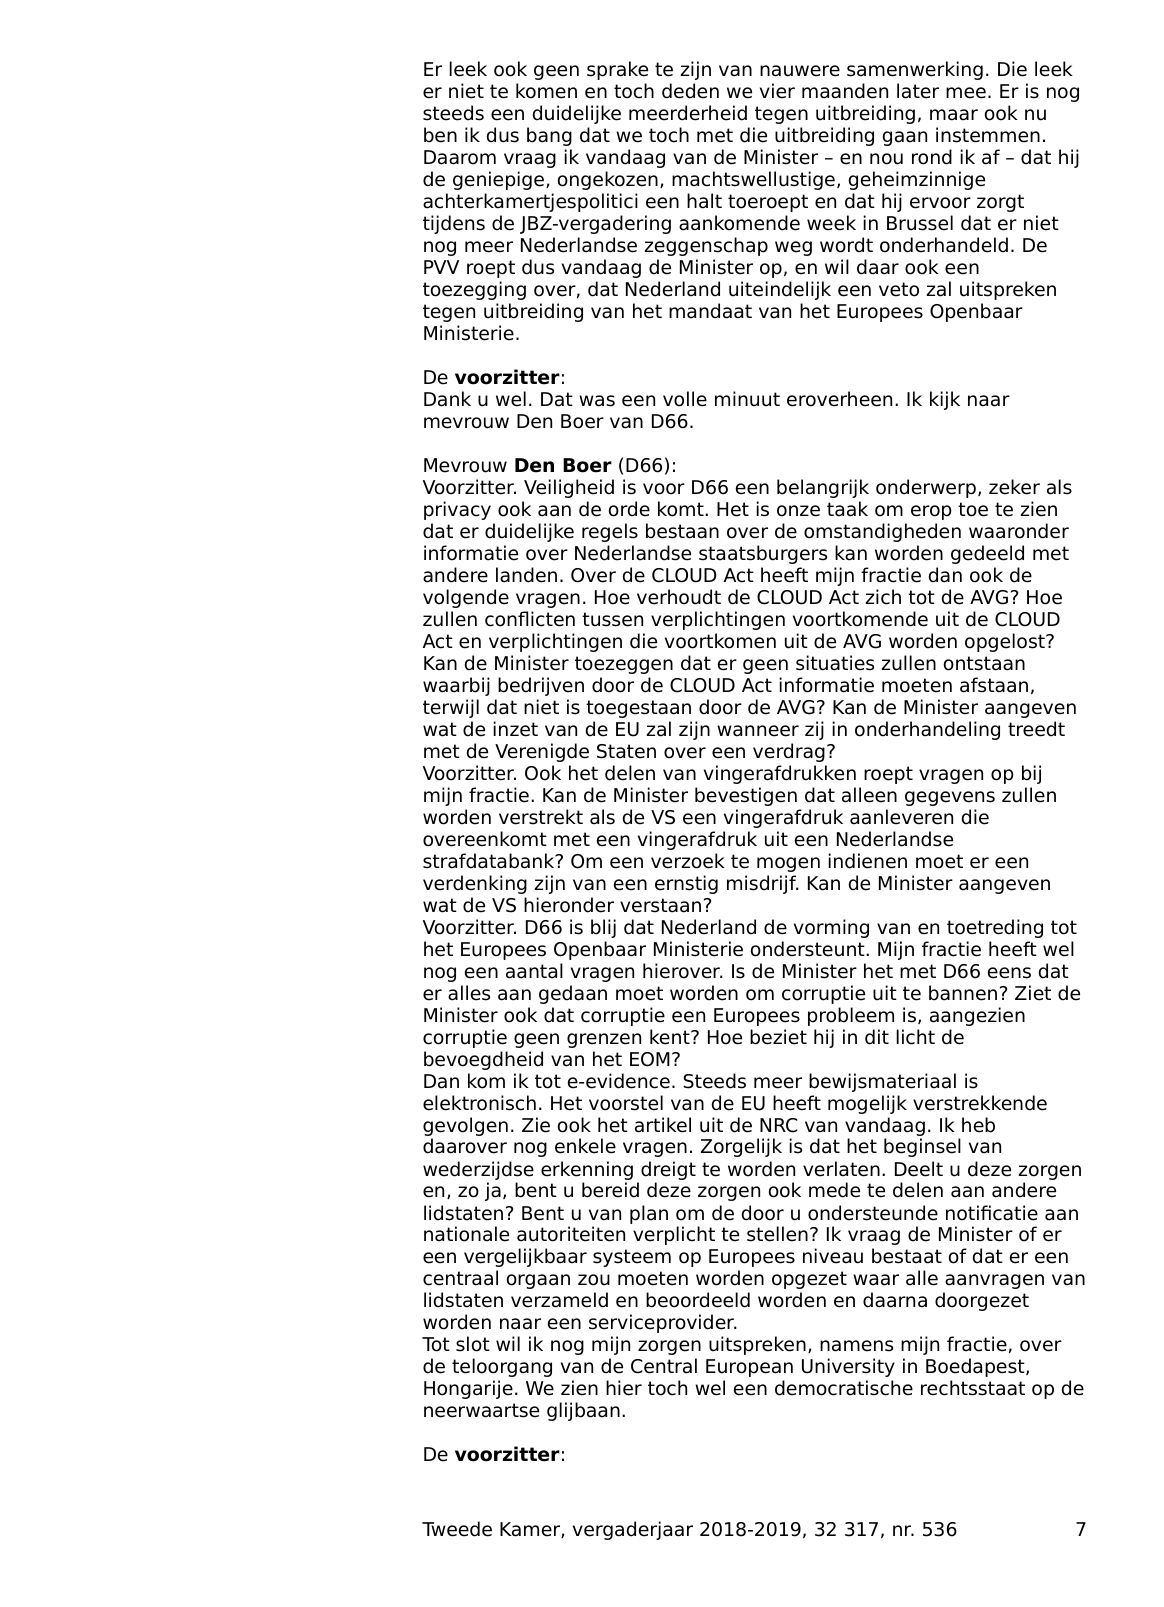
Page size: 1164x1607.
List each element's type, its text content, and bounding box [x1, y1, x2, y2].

text Voorzitter. Ook het delen van vingerafdrukken roept vragen op bij mijn fractie. Kan de Minister bevestigen dat alleen gegevens zullen worden verstrekt als de VS een vingerafdruk aanleveren die overeenkomt met een vingerafdruk uit een Nederlandse strafdatabank? Om een verzoek te mogen indienen moet er een verdenking zijn van een ernstig misdrijf. Kan de Minister aangeven wat de VS hieronder verstaan? [422, 763, 1087, 917]
text Dan kom ik tot e-evidence. Steeds meer bewijsmateriaal is elektronisch. Het voorstel van de EU heeft mogelijk verstrekkende gevolgen. Zie ook het artikel uit de NRC van vandaag. Ik heb daarover nog enkele vragen. Zorgelijk is dat het beginsel van wederzijdse erkenning dreigt te worden verlaten. Deelt u deze zorgen en, zo ja, bent u bereid deze zorgen ook mede te delen aan andere lidstaten? Bent u van plan om de door u ondersteunde notificatie aan nationale autoriteiten verplicht te stellen? Ik vraag de Minister of er een vergelijkbaar systeem op Europees niveau bestaat of dat er een centraal orgaan zou moeten worden opgezet waar alle aanvragen van lidstaten verzameld en beoordeeld worden en daarna doorgezet worden naar een serviceprovider. [422, 1071, 1087, 1334]
text De voorzitter: [422, 367, 1087, 389]
text Mevrouw Den Boer (D66): [422, 455, 1087, 477]
text Dank u wel. Dat was een volle minuut eroverheen. Ik kijk naar mevrouw Den Boer van D66. [422, 389, 1087, 433]
text Er leek ook geen sprake te zijn van nauwere samenwerking. Die leek er niet te komen en toch deden we vier maanden later mee. Er is nog steeds een duidelijke meerderheid tegen uitbreiding, maar ook nu ben ik dus bang dat we toch met die uitbreiding gaan instemmen. Daarom vraag ik vandaag van de Minister – en nou rond ik af – dat hij de geniepige, ongekozen, machtswellustige, geheimzinnige achterkamertjespolitici een halt toeroept en dat hij ervoor zorgt tijdens de JBZ-vergadering aankomende week in Brussel dat er niet nog meer Nederlandse zeggenschap weg wordt onderhandeld. De PVV roept dus vandaag de Minister op, en wil daar ook een toezegging over, dat Nederland uiteindelijk een veto zal uitspreken tegen uitbreiding van het mandaat van het Europees Openbaar Ministerie. [422, 59, 1087, 345]
text Tot slot wil ik nog mijn zorgen uitspreken, namens mijn fractie, over de teloorgang van de Central European University in Boedapest, Hongarije. We zien hier toch wel een democratische rechtsstaat op de neerwaartse glijbaan. [422, 1334, 1087, 1422]
text Voorzitter. D66 is blij dat Nederland de vorming van en toetreding tot het Europees Openbaar Ministerie ondersteunt. Mijn fractie heeft wel nog een aantal vragen hierover. Is de Minister het met D66 eens dat er alles aan gedaan moet worden om corruptie uit te bannen? Ziet de Minister ook dat corruptie een Europees probleem is, aangezien corruptie geen grenzen kent? Hoe beziet hij in dit licht de bevoegdheid van het EOM? [422, 917, 1087, 1071]
text De voorzitter: [422, 1444, 1087, 1466]
text Voorzitter. Veiligheid is voor D66 een belangrijk onderwerp, zeker als privacy ook aan de orde komt. Het is onze taak om erop toe te zien dat er duidelijke regels bestaan over de omstandigheden waaronder informatie over Nederlandse staatsburgers kan worden gedeeld met andere landen. Over de CLOUD Act heeft mijn fractie dan ook de volgende vragen. Hoe verhoudt de CLOUD Act zich tot de AVG? Hoe zullen conflicten tussen verplichtingen voortkomende uit de CLOUD Act en verplichtingen die voortkomen uit de AVG worden opgelost? Kan de Minister toezeggen dat er geen situaties zullen ontstaan waarbij bedrijven door de CLOUD Act informatie moeten afstaan, terwijl dat niet is toegestaan door de AVG? Kan de Minister aangeven wat de inzet van de EU zal zijn wanneer zij in onderhandeling treedt met de Verenigde Staten over een verdrag? [422, 477, 1087, 763]
